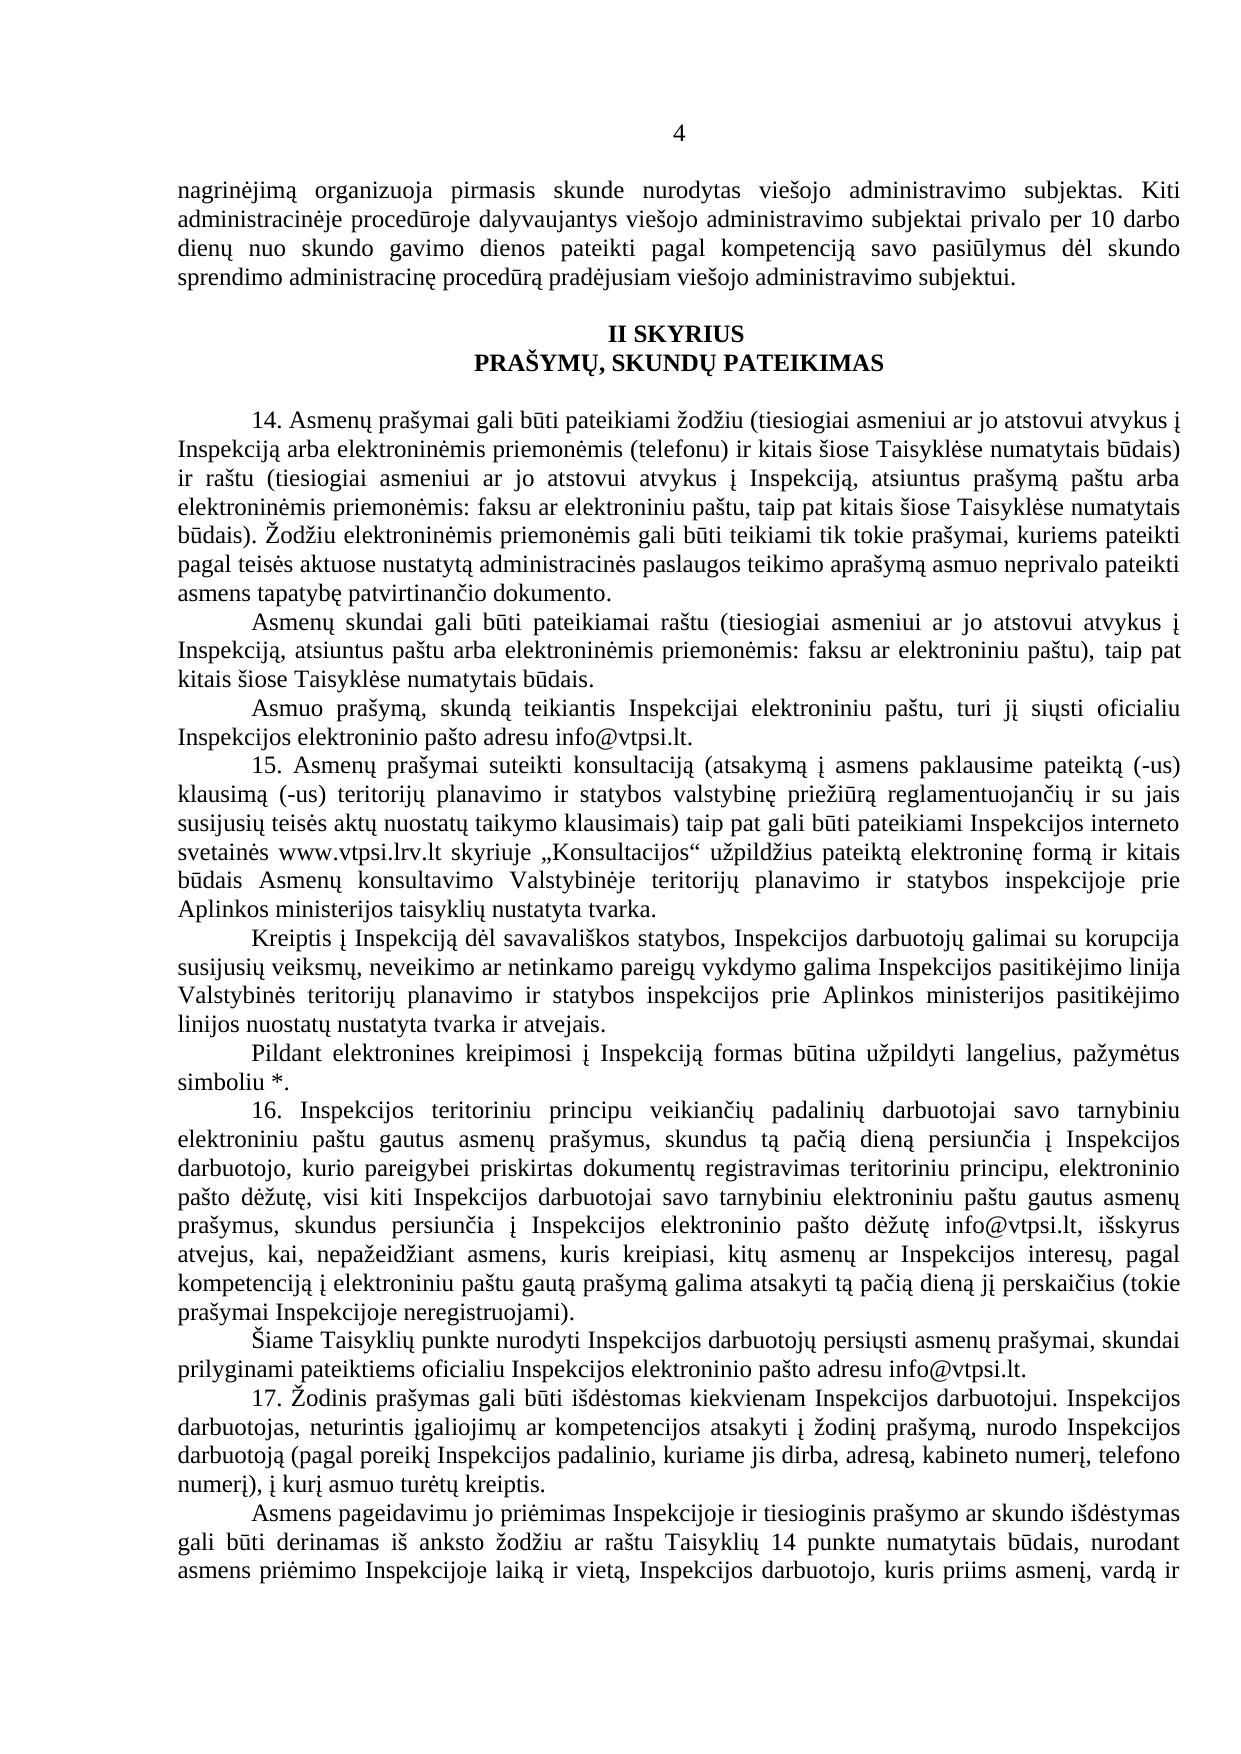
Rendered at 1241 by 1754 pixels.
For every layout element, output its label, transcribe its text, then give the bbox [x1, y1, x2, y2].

text 14. Asmenų prašymai gali būti pateikiami žodžiu (tiesiogiai asmeniui ar jo atstovui atvykus į Inspekciją arba elektroninėmis priemonėmis (telefonu) ir kitais šiose Taisyklėse numatytais būdais) ir raštu (tiesiogiai asmeniui ar jo atstovui atvykus į Inspekciją, atsiuntus prašymą paštu arba elektroninėmis priemonėmis: faksu ar elektroniniu paštu, taip pat kitais šiose Taisyklėse numatytais būdais). Žodžiu elektroninėmis priemonėmis gali būti teikiami tik tokie prašymai, kuriems pateikti pagal teisės aktuose nustatytą administracinės paslaugos teikimo aprašymą asmuo neprivalo pateikti asmens tapatybę patvirtinančio dokumento. [177, 406, 1181, 607]
text Asmens pageidavimu jo priėmimas Inspekcijoje ir tiesioginis prašymo ar skundo išdėstymas gali būti derinamas iš anksto žodžiu ar raštu Taisyklių 14 punkte numatytais būdais, nurodant asmens priėmimo Inspekcijoje laiką ir vietą, Inspekcijos darbuotojo, kuris priims asmenį, vardą ir [177, 1498, 1181, 1584]
text 15. Asmenų prašymai suteikti konsultaciją (atsakymą į asmens paklausime pateiktą (-us) klausimą (-us) teritorijų planavimo ir statybos valstybinę priežiūrą reglamentuojančių ir su jais susijusių teisės aktų nuostatų taikymo klausimais) taip pat gali būti pateikiami Inspekcijos interneto svetainės www.vtpsi.lrv.lt skyriuje „Konsultacijos“ užpildžius pateiktą elektroninę formą ir kitais būdais Asmenų konsultavimo Valstybinėje teritorijų planavimo ir statybos inspekcijoje prie Aplinkos ministerijos taisyklių nustatyta tvarka. [177, 751, 1181, 923]
text Asmenų skundai gali būti pateikiamai raštu (tiesiogiai asmeniui ar jo atstovui atvykus į Inspekciją, atsiuntus paštu arba elektroninėmis priemonėmis: faksu ar elektroniniu paštu), taip pat kitais šiose Taisyklėse numatytais būdais. [177, 607, 1181, 693]
text II SKYRIUS [177, 319, 1181, 348]
text 17. Žodinis prašymas gali būti išdėstomas kiekvienam Inspekcijos darbuotojui. Inspekcijos darbuotojas, neturintis įgaliojimų ar kompetencijos atsakyti į žodinį prašymą, nurodo Inspekcijos darbuotoją (pagal poreikį Inspekcijos padalinio, kuriame jis dirba, adresą, kabineto numerį, telefono numerį), į kurį asmuo turėtų kreiptis. [177, 1383, 1181, 1498]
text PRAŠYMŲ, SKUNDŲ PATEIKIMAS [177, 348, 1181, 377]
text 16. Inspekcijos teritoriniu principu veikiančių padalinių darbuotojai savo tarnybiniu elektroniniu paštu gautus asmenų prašymus, skundus tą pačią dieną persiunčia į Inspekcijos darbuotojo, kurio pareigybei priskirtas dokumentų registravimas teritoriniu principu, elektroninio pašto dėžutę, visi kiti Inspekcijos darbuotojai savo tarnybiniu elektroniniu paštu gautus asmenų prašymus, skundus persiunčia į Inspekcijos elektroninio pašto dėžutę info@vtpsi.lt, išskyrus atvejus, kai, nepažeidžiant asmens, kuris kreipiasi, kitų asmenų ar Inspekcijos interesų, pagal kompetenciją į elektroniniu paštu gautą prašymą galima atsakyti tą pačią dieną jį perskaičius (tokie prašymai Inspekcijoje neregistruojami). [177, 1096, 1181, 1326]
text Šiame Taisyklių punkte nurodyti Inspekcijos darbuotojų persiųsti asmenų prašymai, skundai prilyginami pateiktiems oficialiu Inspekcijos elektroninio pašto adresu info@vtpsi.lt. [177, 1326, 1181, 1383]
text Kreiptis į Inspekciją dėl savavališkos statybos, Inspekcijos darbuotojų galimai su korupcija susijusių veiksmų, neveikimo ar netinkamo pareigų vykdymo galima Inspekcijos pasitikėjimo linija Valstybinės teritorijų planavimo ir statybos inspekcijos prie Aplinkos ministerijos pasitikėjimo linijos nuostatų nustatyta tvarka ir atvejais. [177, 923, 1181, 1038]
text nagrinėjimą organizuoja pirmasis skunde nurodytas viešojo administravimo subjektas. Kiti administracinėje procedūroje dalyvaujantys viešojo administravimo subjektai privalo per 10 darbo dienų nuo skundo gavimo dienos pateikti pagal kompetenciją savo pasiūlymus dėl skundo sprendimo administracinę procedūrą pradėjusiam viešojo administravimo subjektui. [177, 176, 1181, 291]
text Asmuo prašymą, skundą teikiantis Inspekcijai elektroniniu paštu, turi jį siųsti oficialiu Inspekcijos elektroninio pašto adresu info@vtpsi.lt. [177, 693, 1181, 751]
text Pildant elektronines kreipimosi į Inspekciją formas būtina užpildyti langelius, pažymėtus simboliu *. [177, 1038, 1181, 1096]
